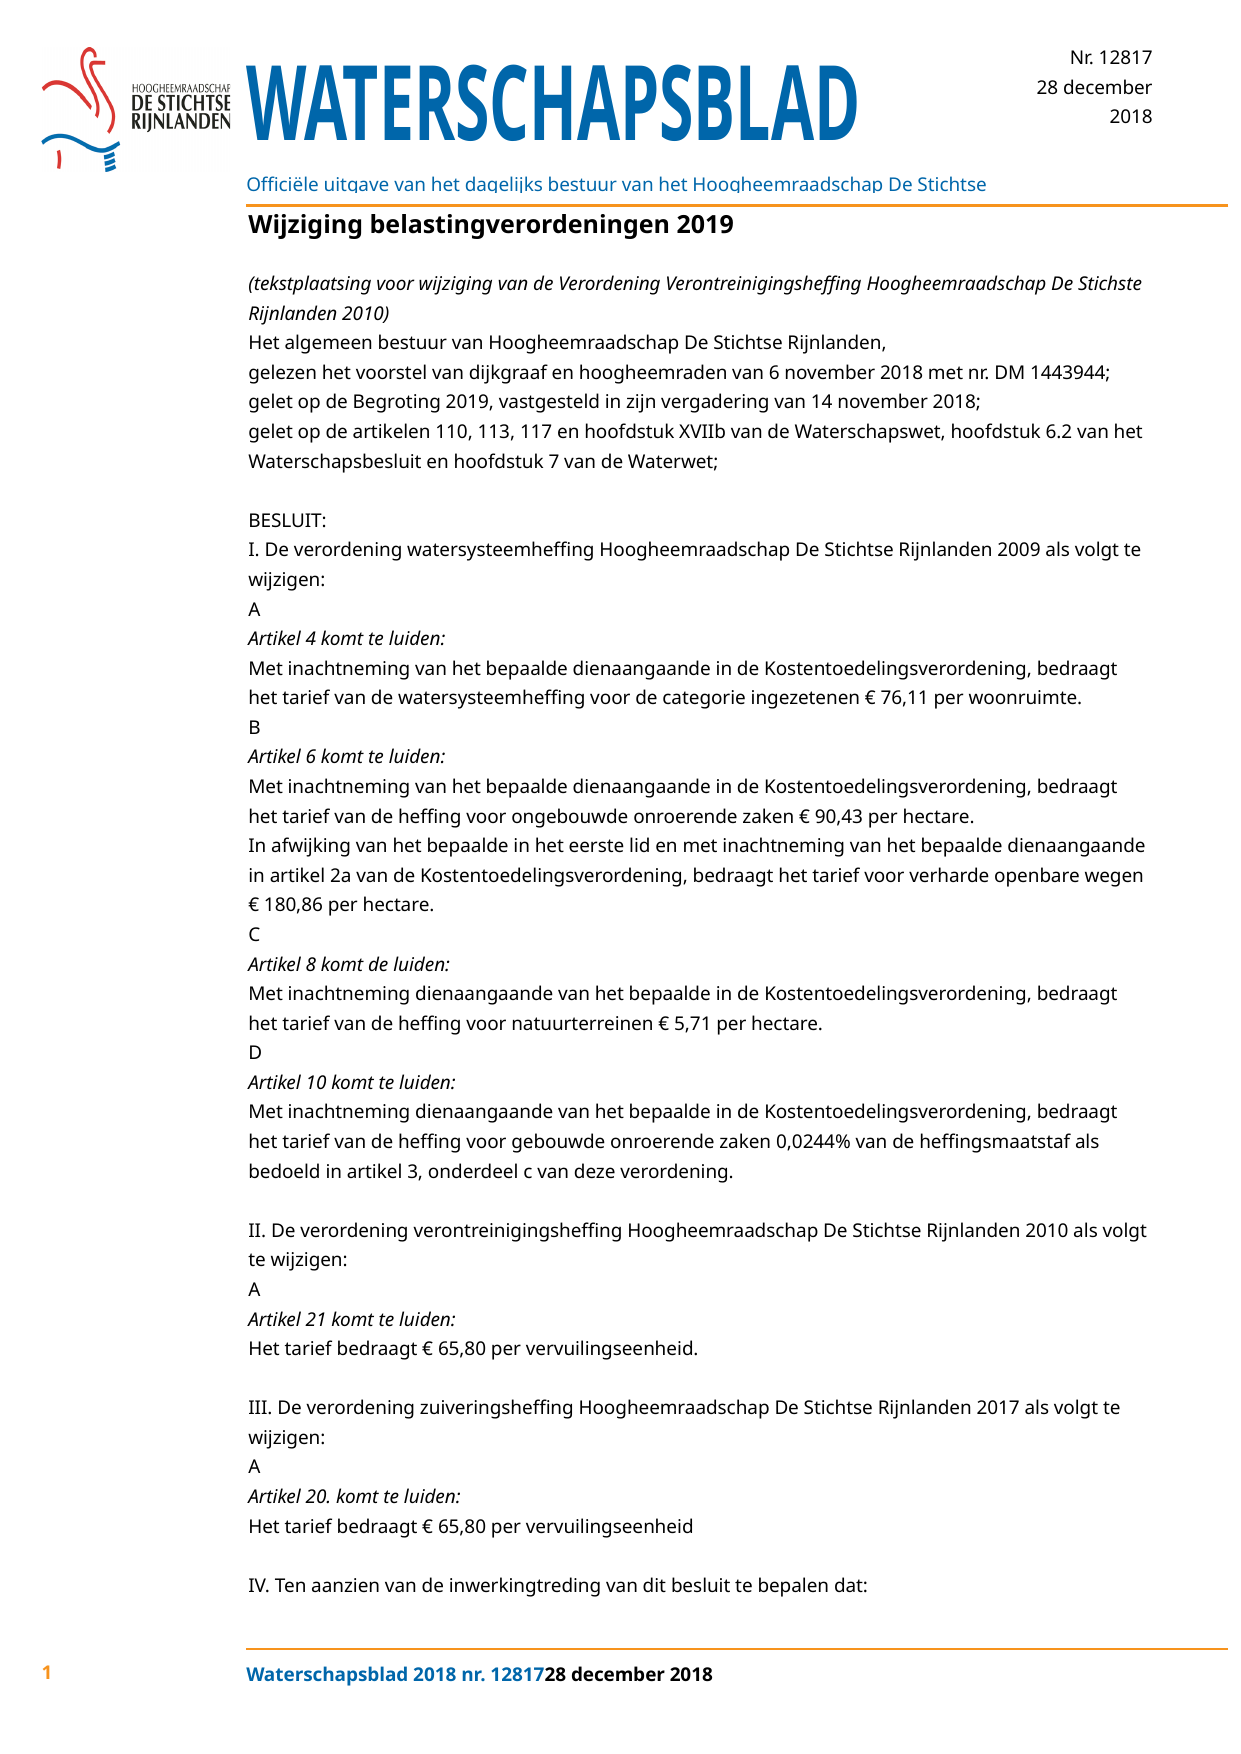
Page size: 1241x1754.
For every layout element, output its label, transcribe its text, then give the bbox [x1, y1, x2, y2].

text Artikel 8 komt de luiden: [248, 951, 1152, 976]
text C [248, 921, 1152, 947]
text Het tarief bedraagt € 65,80 per vervuilingseenheid. [248, 1335, 1152, 1361]
text Artikel 10 komt te luiden: [248, 1069, 1152, 1095]
text Met inachtneming dienaangaande van het bepaalde in de Kostentoedelingsverordening, bedraagt het tarief van de heffing voor natuurterreinen € 5,71 per hectare. [248, 980, 1152, 1036]
text Artikel 6 komt te luiden: [248, 744, 1152, 769]
text gelet op de Begroting 2019, vastgesteld in zijn vergadering van 14 november 2018; [248, 389, 1152, 414]
text D [248, 1039, 1152, 1065]
text Met inachtneming van het bepaalde dienaangaande in de Kostentoedelingsverordening, bedraagt het tarief van de watersysteemheffing voor de categorie ingezetenen € 76,11 per woonruimte. [248, 655, 1152, 710]
picture [41, 47, 231, 172]
text Met inachtneming van het bepaalde dienaangaande in de Kostentoedelingsverordening, bedraagt het tarief van de heffing voor ongebouwde onroerende zaken € 90,43 per hectare. [248, 773, 1152, 828]
text Artikel 20. komt te luiden: [248, 1483, 1152, 1509]
text Het tarief bedraagt € 65,80 per vervuilingseenheid [248, 1513, 1152, 1538]
text Het algemeen bestuur van Hoogheemraadschap De Stichtse Rijnlanden, [248, 329, 1152, 355]
text III. De verordening zuiveringsheffing Hoogheemraadschap De Stichtse Rijnlanden 2017 als volgt te wijzigen: [248, 1394, 1152, 1450]
text (tekstplaatsing voor wijziging van de Verordening Verontreinigingsheffing Hoogheemraadschap De Stichste Rijnlanden 2010) [248, 270, 1152, 326]
text II. De verordening verontreinigingsheffing Hoogheemraadschap De Stichtse Rijnlanden 2010 als volgt te wijzigen: [248, 1217, 1152, 1272]
text gelezen het voorstel van dijkgraaf en hoogheemraden van 6 november 2018 met nr. DM 1443944; [248, 359, 1152, 385]
text Wijziging belastingverordeningen 2019 [248, 207, 1152, 241]
text IV. Ten aanzien van de inwerkingtreding van dit besluit te bepalen dat: [248, 1572, 1152, 1598]
text BESLUIT: [248, 507, 1152, 533]
text gelet op de artikelen 110, 113, 117 en hoofdstuk XVIIb van de Waterschapswet, hoofdstuk 6.2 van het Waterschapsbesluit en hoofdstuk 7 van de Waterwet; [248, 418, 1152, 473]
text A [248, 1276, 1152, 1302]
text B [248, 714, 1152, 740]
text Met inachtneming dienaangaande van het bepaalde in de Kostentoedelingsverordening, bedraagt het tarief van de heffing voor gebouwde onroerende zaken 0,0244% van de heffingsmaatstaf als bedoeld in artikel 3, onderdeel c van deze verordening. [248, 1099, 1152, 1183]
text I. De verordening watersysteemheffing Hoogheemraadschap De Stichtse Rijnlanden 2009 als volgt te wijzigen: [248, 537, 1152, 592]
text A [248, 596, 1152, 621]
text In afwijking van het bepaalde in het eerste lid en met inachtneming van het bepaalde dienaangaande in artikel 2a van de Kostentoedelingsverordening, bedraagt het tarief voor verharde openbare wegen € 180,86 per hectare. [248, 832, 1152, 917]
text A [248, 1454, 1152, 1479]
text Artikel 21 komt te luiden: [248, 1306, 1152, 1331]
text Artikel 4 komt te luiden: [248, 625, 1152, 651]
